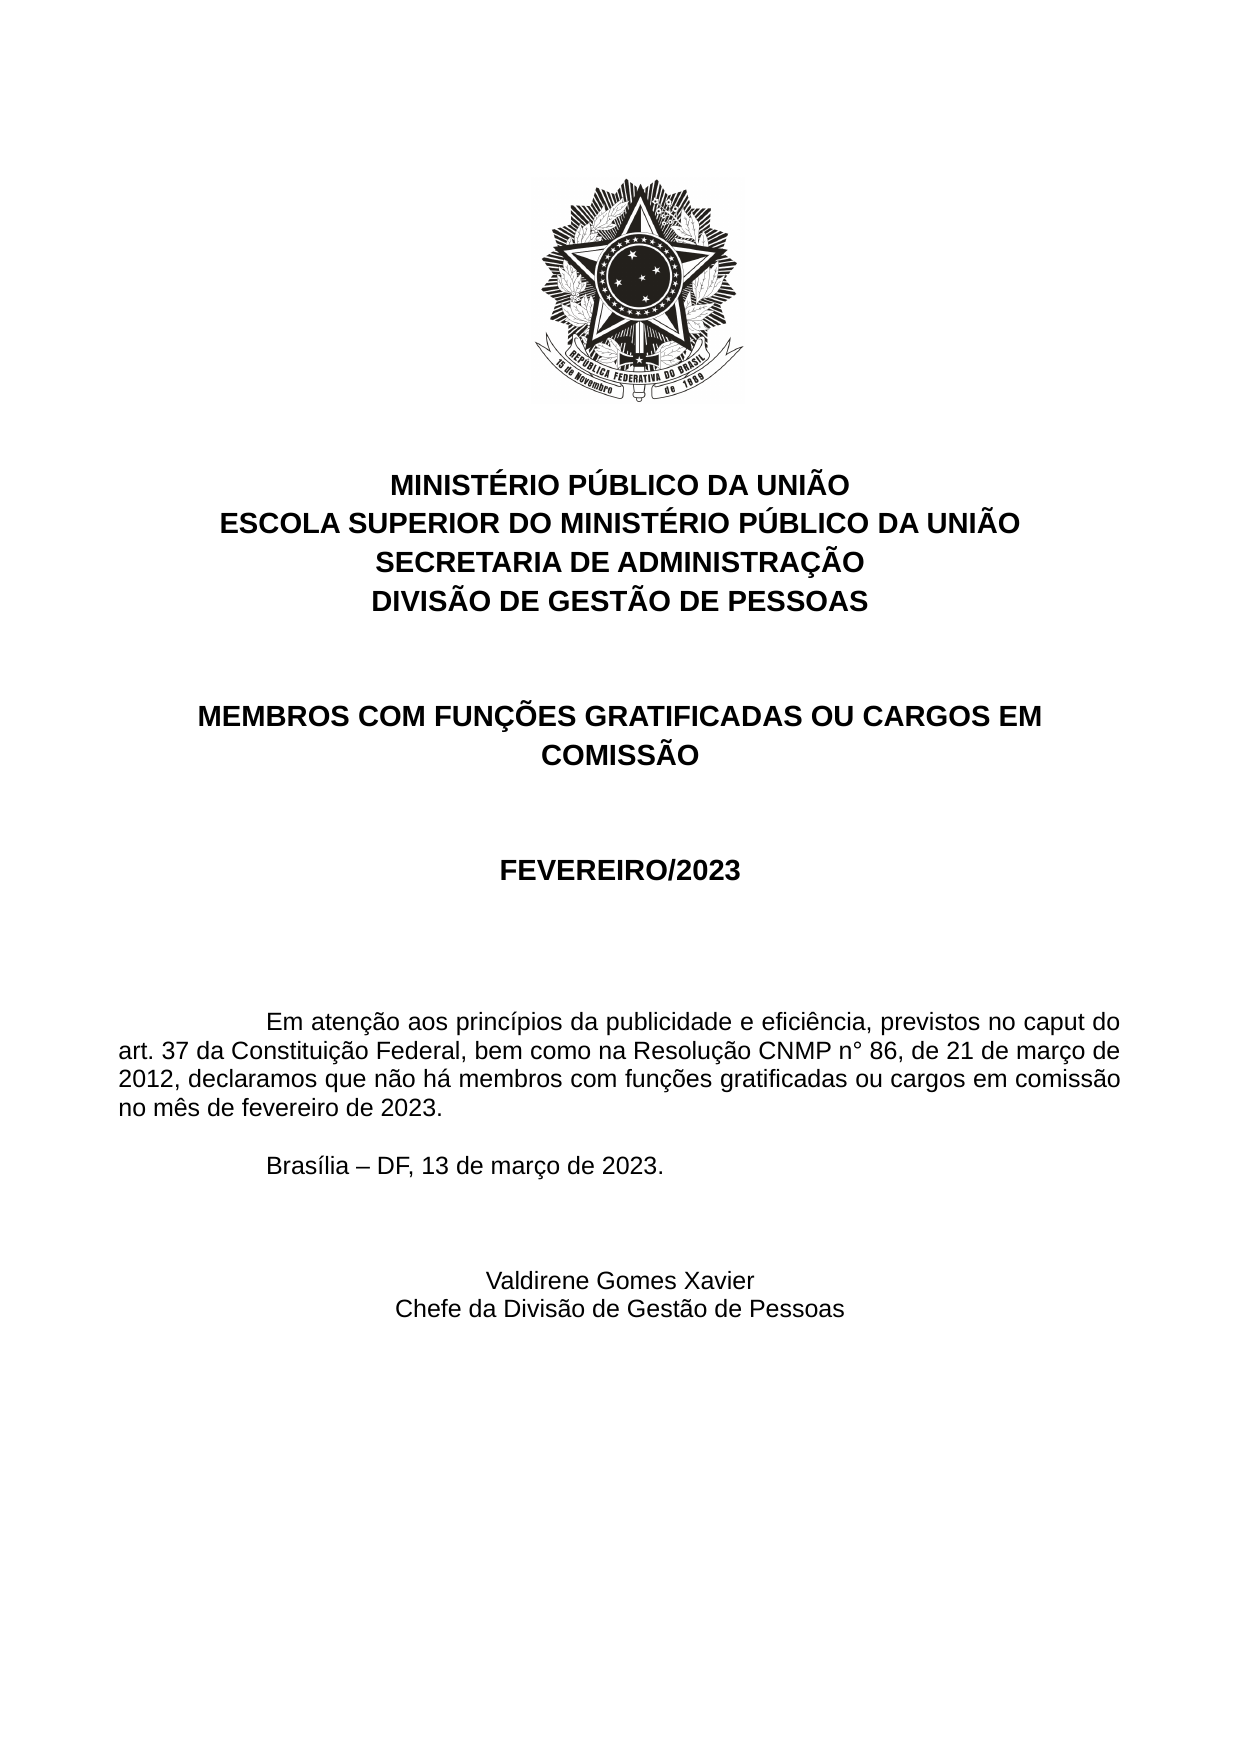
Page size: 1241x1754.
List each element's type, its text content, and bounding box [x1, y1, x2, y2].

text MEMBROS COM FUNÇÕES GRATIFICADAS OU CARGOS EM COMISSÃO [118, 699, 1122, 771]
text ESCOLA SUPERIOR DO MINISTÉRIO PÚBLICO DA UNIÃO [118, 506, 1122, 540]
text Valdirene Gomes Xavier [118, 1266, 1122, 1294]
text SECRETARIA DE ADMINISTRAÇÃO [118, 545, 1122, 578]
text MINISTÉRIO PÚBLICO DA UNIÃO [118, 468, 1122, 501]
text Brasília – DF, 13 de março de 2023. [118, 1151, 1122, 1179]
picture [530, 177, 746, 404]
text DIVISÃO DE GESTÃO DE PESSOAS [118, 583, 1122, 617]
text Chefe da Divisão de Gestão de Pessoas [118, 1294, 1122, 1323]
text FEVEREIRO/2023 [118, 853, 1122, 887]
text Em atenção aos princípios da publicidade e eficiência, previstos no caput do art. 37 da Constituição Federal, bem como na Resolução CNMP n° 86, de 21 de março de 2012, declaramos que não há membros com funções gratificadas ou cargos em comissão no mês de fevereiro de 2023. [118, 1007, 1122, 1122]
